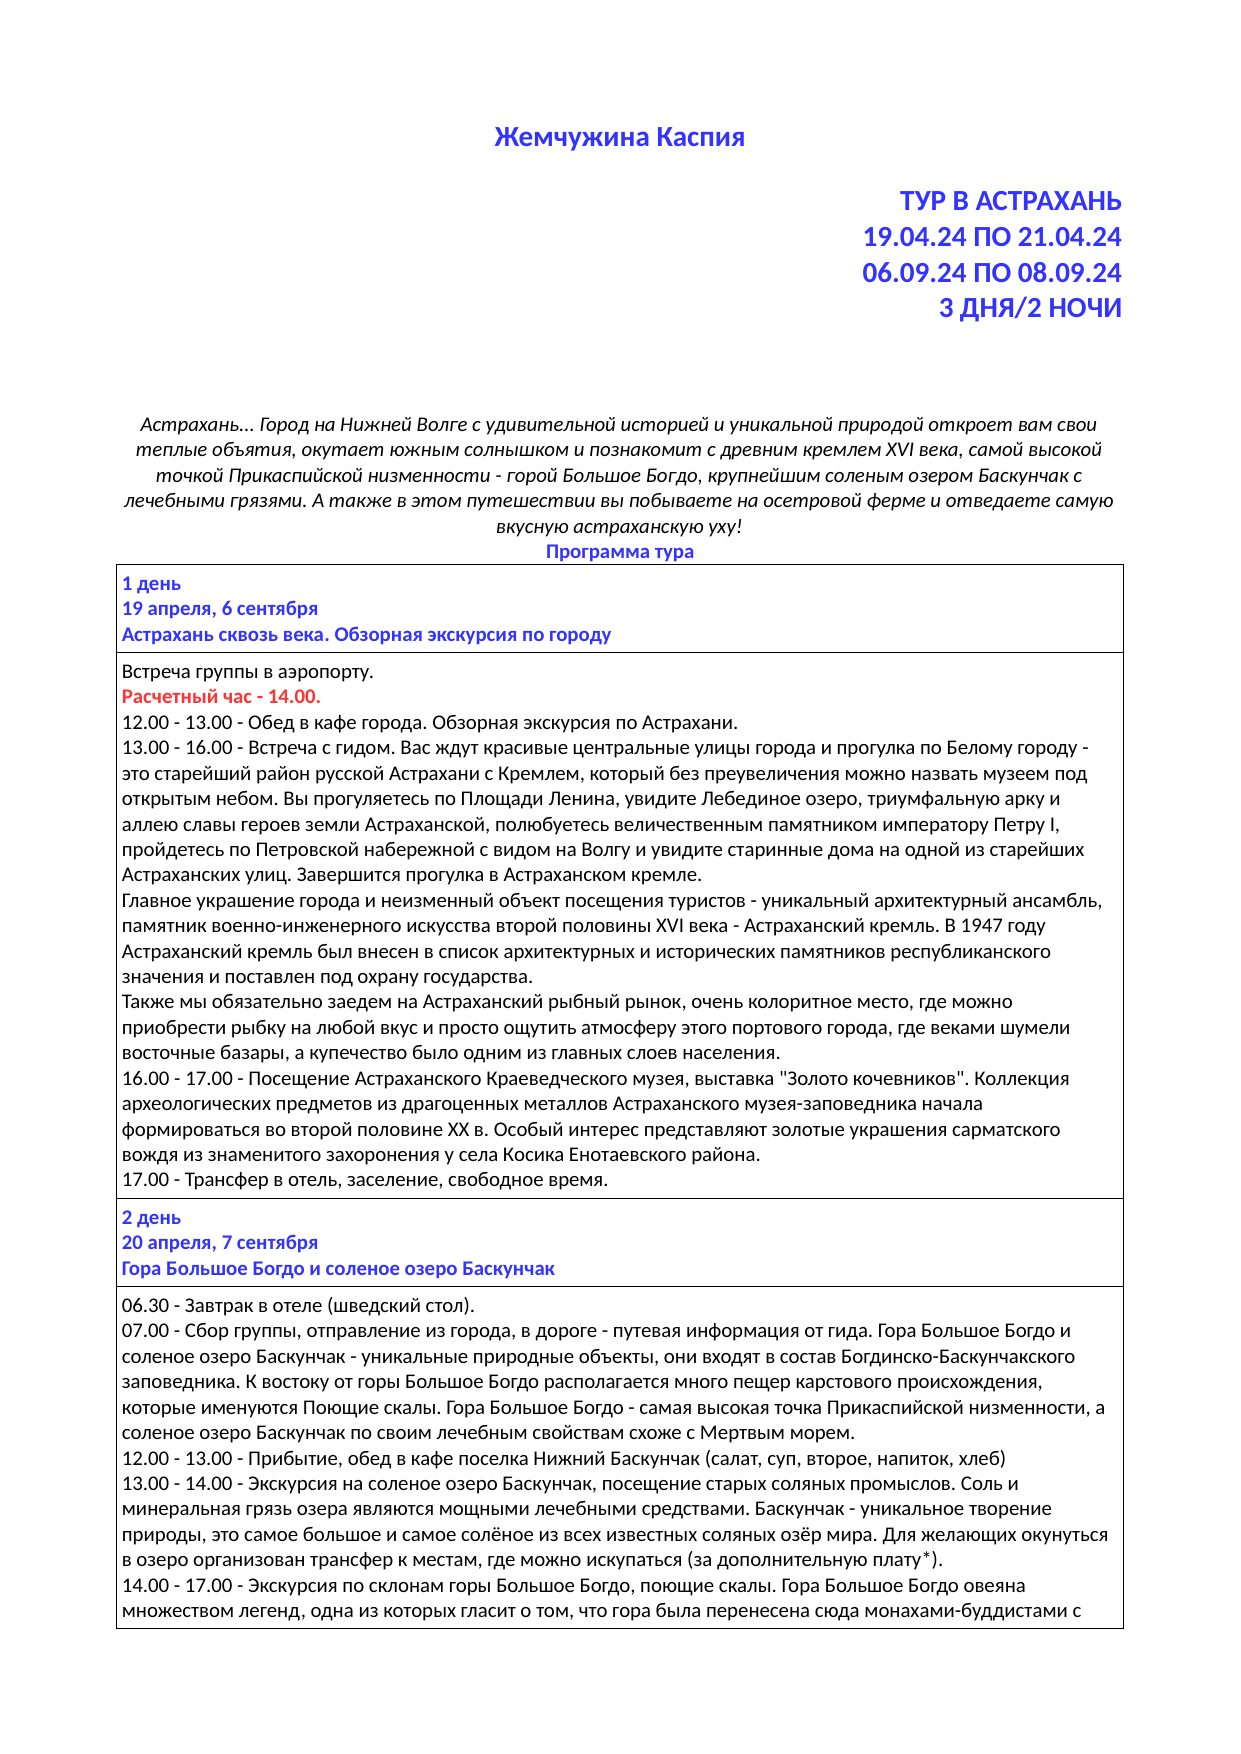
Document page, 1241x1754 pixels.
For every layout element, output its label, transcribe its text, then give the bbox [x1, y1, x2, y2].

text 06.09.24 ПО 08.09.24 [118, 254, 1122, 289]
table_cell 06.30 - Завтрак в отеле (шведский стол). 07.00 - Сбор группы, отправление из города, в дороге - путевая информация от гида. Гора Большое Богдо и соленое озеро Баскунчак - уникальные природные объекты, они входят в состав Богдинско-Баскунчакского заповедника. К востоку от горы Большое Богдо располагается много пещер карстового происхождения, которые именуются Поющие скалы. Гора Большое Богдо - самая высокая точка Прикаспийской низменности, а соленое озеро Баскунчак по своим лечебным свойствам схоже с Мертвым морем. 12.00 - 13.00 - Прибытие, обед в кафе поселка Нижний Баскунчак (салат, суп, второе, напиток, хлеб) 13.00 - 14.00 - Экскурсия на соленое озеро Баскунчак, посещение старых соляных промыслов. Соль и минеральная грязь озера являются мощными лечебными средствами. Баскунчак - уникальное творение природы, это самое большое и самое солёное из всех известных соляных озёр мира. Для желающих окунуться в озеро организован трансфер к местам, где можно искупаться (за дополнительную плату*). 14.00 - 17.00 - Экскурсия по склонам горы Большое Богдо, поющие скалы. Гора Большое Богдо овеяна множеством легенд, одна из которых гласит о том, что гора была перенесена сюда монахами-буддистами с [117, 1287, 1123, 1628]
table_header 1 день 19 апреля, 6 сентября Астрахань сквозь века. Обзорная экскурсия по городу [117, 565, 1123, 652]
table_cell 2 день 20 апреля, 7 сентября Гора Большое Богдо и соленое озеро Баскунчак [117, 1199, 1123, 1286]
text 3 ДНЯ/2 НОЧИ [118, 289, 1122, 325]
table_cell Встреча группы в аэропорту. Расчетный час - 14.00. 12.00 - 13.00 - Обед в кафе города. Обзорная экскурсия по Астрахани. 13.00 - 16.00 - Встреча с гидом. Вас ждут красивые центральные улицы города и прогулка по Белому городу - это старейший район русской Астрахани с Кремлем, который без преувеличения можно назвать музеем под открытым небом. Вы прогуляетесь по Площади Ленина, увидите Лебединое озеро, триумфальную арку и аллею славы героев земли Астраханской, полюбуетесь величественным памятником императору Петру I, пройдетесь по Петровской набережной с видом на Волгу и увидите старинные дома на одной из старейших Астраханских улиц. Завершится прогулка в Астраханском кремле. Главное украшение города и неизменный объект посещения туристов - уникальный архитектурный ансамбль, памятник военно-инженерного искусства второй половины XVI века - Астраханский кремль. В 1947 году Астраханский кремль был внесен в список архитектурных и исторических памятников республиканского значения и поставлен под охрану государства. Также мы обязательно заедем на Астраханский рыбный рынок, очень колоритное место, где можно приобрести рыбку на любой вкус и просто ощутить атмосферу этого портового города, где веками шумели восточные базары, а купечество было одним из главных слоев населения. 16.00 - 17.00 - Посещение Астраханского Краеведческого музея, выставка "Золото кочевников". Коллекция археологических предметов из драгоценных металлов Астраханского музея-заповедника начала формироваться во второй половине XX в. Особый интерес представляют золотые украшения сарматского вождя из знаменитого захоронения у села Косика Енотаевского района. 17.00 - Трансфер в отель, заселение, свободное время. [117, 653, 1123, 1198]
text ТУР В АСТРАХАНЬ [118, 182, 1122, 218]
text 19.04.24 ПО 21.04.24 [118, 218, 1122, 254]
text Жемчужина Каспия [118, 118, 1122, 154]
text Программа тура [118, 538, 1122, 564]
text Астрахань... Город на Нижней Волге с удивительной историей и уникальной природой откроет вам свои теплые объятия, окутает южным солнышком и познакомит с древним кремлем XVI века, самой высокой точкой Прикаспийской низменности - горой Большое Богдо, крупнейшим соленым озером Баскунчак с лечебными грязями. А также в этом путешествии вы побываете на осетровой ферме и отведаете самую вкусную астраханскую уху! [118, 411, 1122, 538]
